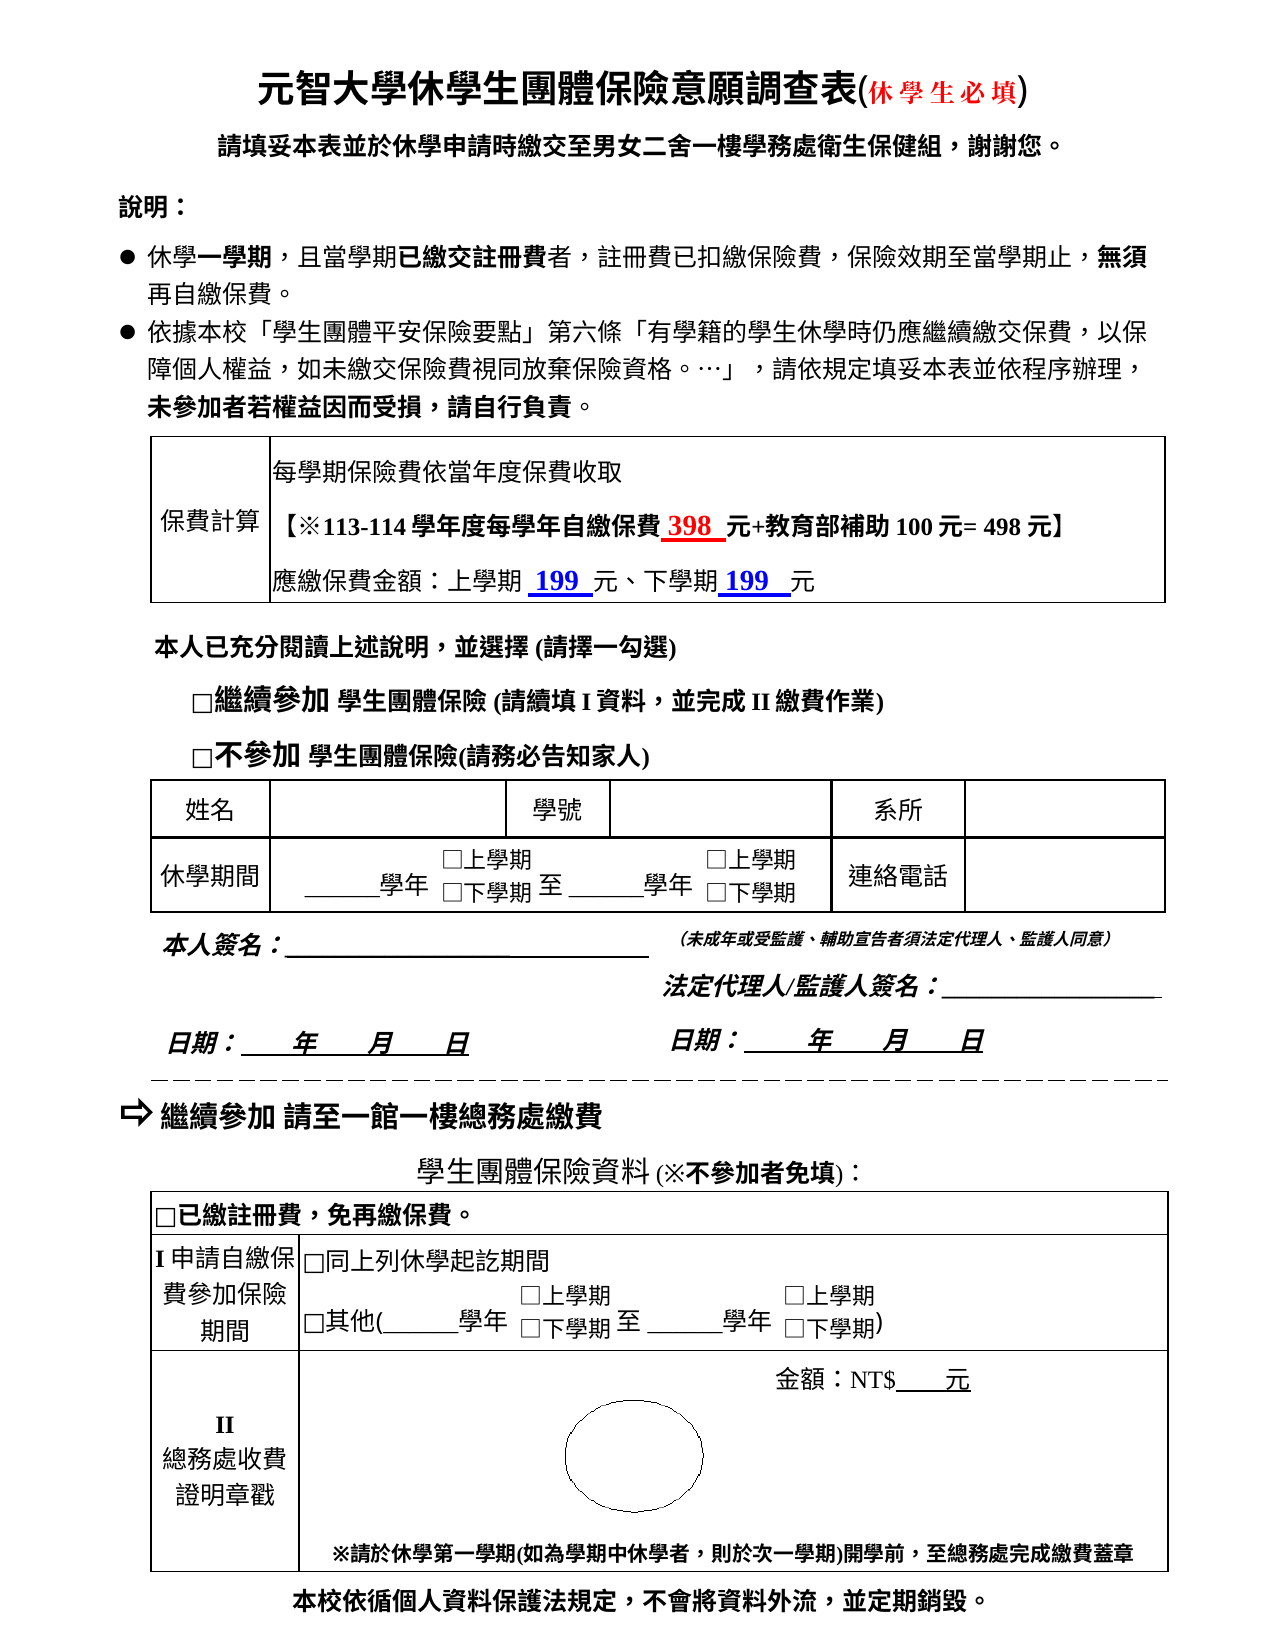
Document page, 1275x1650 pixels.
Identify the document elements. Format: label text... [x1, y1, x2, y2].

table_cell （未成年或受監護、輔助宣告者須法定代理人、監護人同意） 法定代理人/監護人簽名：_________________ 日期： 年 月 日 [659, 911, 1168, 1080]
table_cell 系所 [833, 781, 964, 836]
table_cell [271, 781, 505, 836]
table_cell ※請於休學第一學期(如為學期中休學者，則於次一學期)開學前，至總務處完成繳費蓋章 [300, 1534, 1167, 1571]
table_cell 學號 [507, 781, 609, 836]
text 本校依循個人資料保護法規定，不會將資料外流，並定期銷毀。 [118, 1581, 1167, 1617]
text 請填妥本表並於休學申請時繳交至男女二舍一樓學務處衛生保健組，謝謝您。 [118, 126, 1167, 162]
table_cell I申請自繳保費參加保險期間 [152, 1235, 298, 1350]
table_header □已繳註冊費，免再繳保費。 [152, 1192, 1167, 1234]
text 說明： [118, 187, 1167, 224]
text 學生團體保險資料 (※不參加者免填)： [118, 1149, 1167, 1191]
table_cell II 總務處收費 證明章戳 [152, 1351, 298, 1571]
text 元智大學休學生團體保險意願調查表(休 學 生 必 填) [118, 59, 1167, 114]
table_cell 本人已充分閱讀上述說明，並選擇 (請擇一勾選) □繼續參加 學生團體保險 (請續填I資料，並完成II繳費作業) □不參加 學生團體保險(請務必告知家人) [151, 603, 1165, 779]
table_cell □同上列休學起訖期間 □其他(______學年 □上學期□下學期 至 ______學年 □上學期□下學期) [300, 1235, 1167, 1350]
table_cell [611, 781, 830, 836]
table_cell 本人簽名：__________________ 日期： 年 月 日 [151, 913, 658, 1080]
table_cell [966, 839, 1164, 911]
list 依據本校「學生團體平安保險要點」第六條「有學籍的學生休學時仍應繼續繳交保費，以保障個人權益，如未繳交保險費視同放棄保險資格。…」，請依規定填妥本表並依程序辦理，未參加者若權益因而受損，請自行負責。 [118, 311, 1167, 424]
table_cell 休學期間 [152, 839, 269, 911]
table_cell 連絡電話 [833, 839, 964, 911]
table_cell 姓名 [152, 781, 269, 836]
text 繼續參加 請至一館一樓總務處繳費 [118, 1093, 1167, 1136]
table_cell ______學年 □上學期□下學期 至 ______學年 □上學期□下學期 [271, 839, 830, 911]
table_cell [966, 781, 1164, 836]
table_header 每學期保險費依當年度保費收取 【※113-114學年度每學年自繳保費 398 元+教育部補助100元= 498 元】 應繳保費金額：上學期 199 元、下學期 199 元 [271, 437, 1164, 602]
table_header 保費計算 [152, 437, 269, 602]
list 休學一學期，且當學期已繳交註冊費者，註冊費已扣繳保險費，保險效期至當學期止，無須再自繳保費。 [118, 236, 1167, 311]
table_cell 金額：NT$ 元 [300, 1351, 1167, 1533]
